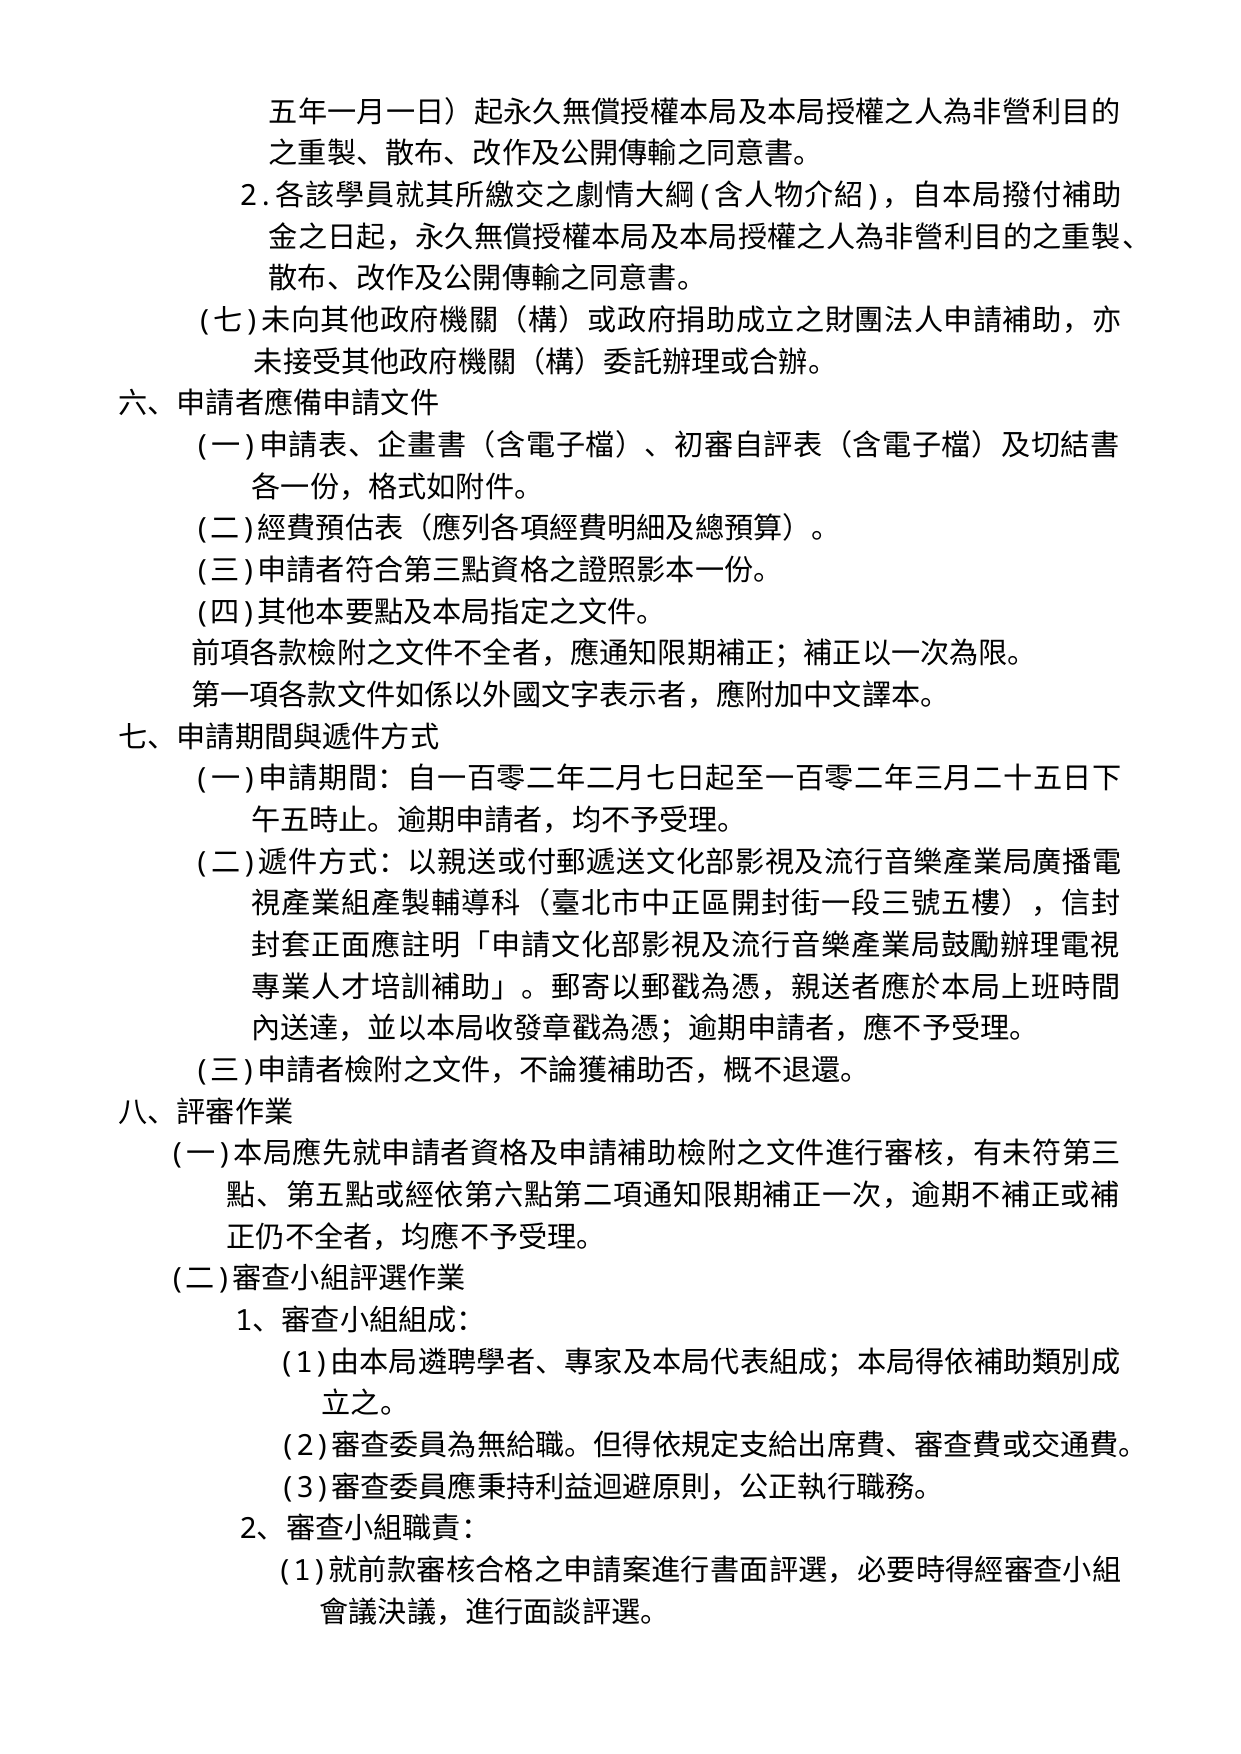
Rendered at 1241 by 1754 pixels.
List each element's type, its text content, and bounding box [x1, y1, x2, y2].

text 八、評審作業 [118, 1089, 1122, 1130]
text (二)經費預估表（應列各項經費明細及總預算）。 [193, 505, 1122, 547]
text 前項各款檢附之文件不全者，應通知限期補正；補正以一次為限。 [118, 630, 1122, 672]
text (二)審查小組評選作業 [168, 1255, 1122, 1297]
text (三)申請者符合第三點資格之證照影本一份。 [193, 547, 1122, 589]
text (3)審查委員應秉持利益迴避原則，公正執行職務。 [118, 1464, 1122, 1505]
text (三)申請者檢附之文件，不論獲補助否，概不退還。 [149, 1047, 1122, 1089]
text (1)就前款審核合格之申請案進行書面評選，必要時得經審查小組會議決議，進行面談評選。 [276, 1547, 1122, 1630]
text 五年一月一日）起永久無償授權本局及本局授權之人為非營利目的之重製、散布、改作及公開傳輸之同意書。 [239, 89, 1122, 172]
text (1)由本局遴聘學者、專家及本局代表組成；本局得依補助類別成立之。 [278, 1339, 1122, 1422]
text (一)申請期間：自一百零二年二月七日起至一百零二年三月二十五日下午五時止。逾期申請者，均不予受理。 [193, 755, 1122, 839]
text 2.各該學員就其所繳交之劇情大綱(含人物介紹)，自本局撥付補助金之日起，永久無償授權本局及本局授權之人為非營利目的之重製、散布、改作及公開傳輸之同意書。 [239, 172, 1122, 297]
text (一)本局應先就申請者資格及申請補助檢附之文件進行審核，有未符第三點、第五點或經依第六點第二項通知限期補正一次，逾期不補正或補正仍不全者，均應不予受理。 [168, 1130, 1122, 1255]
text 第一項各款文件如係以外國文字表示者，應附加中文譯本。 [118, 672, 1122, 714]
text (二)遞件方式：以親送或付郵遞送文化部影視及流行音樂產業局廣播電視產業組產製輔導科（臺北市中正區開封街一段三號五樓），信封封套正面應註明「申請文化部影視及流行音樂產業局鼓勵辦理電視專業人才培訓補助」。郵寄以郵戳為憑，親送者應於本局上班時間內送達，並以本局收發章戳為憑；逾期申請者，應不予受理。 [193, 839, 1122, 1047]
text 七、申請期間與遞件方式 [118, 714, 1122, 755]
text (四)其他本要點及本局指定之文件。 [193, 589, 1122, 630]
text (一)申請表、企畫書（含電子檔）、初審自評表（含電子檔）及切結書各一份，格式如附件。 [193, 422, 1122, 505]
text 1、審查小組組成： [118, 1297, 1122, 1339]
text 六、申請者應備申請文件 [118, 380, 1122, 422]
text 2、審查小組職責： [210, 1505, 1122, 1547]
text (2)審查委員為無給職。但得依規定支給出席費、審查費或交通費。 [118, 1422, 1122, 1464]
text (七)未向其他政府機關（構）或政府捐助成立之財團法人申請補助，亦未接受其他政府機關（構）委託辦理或合辦。 [195, 297, 1122, 380]
